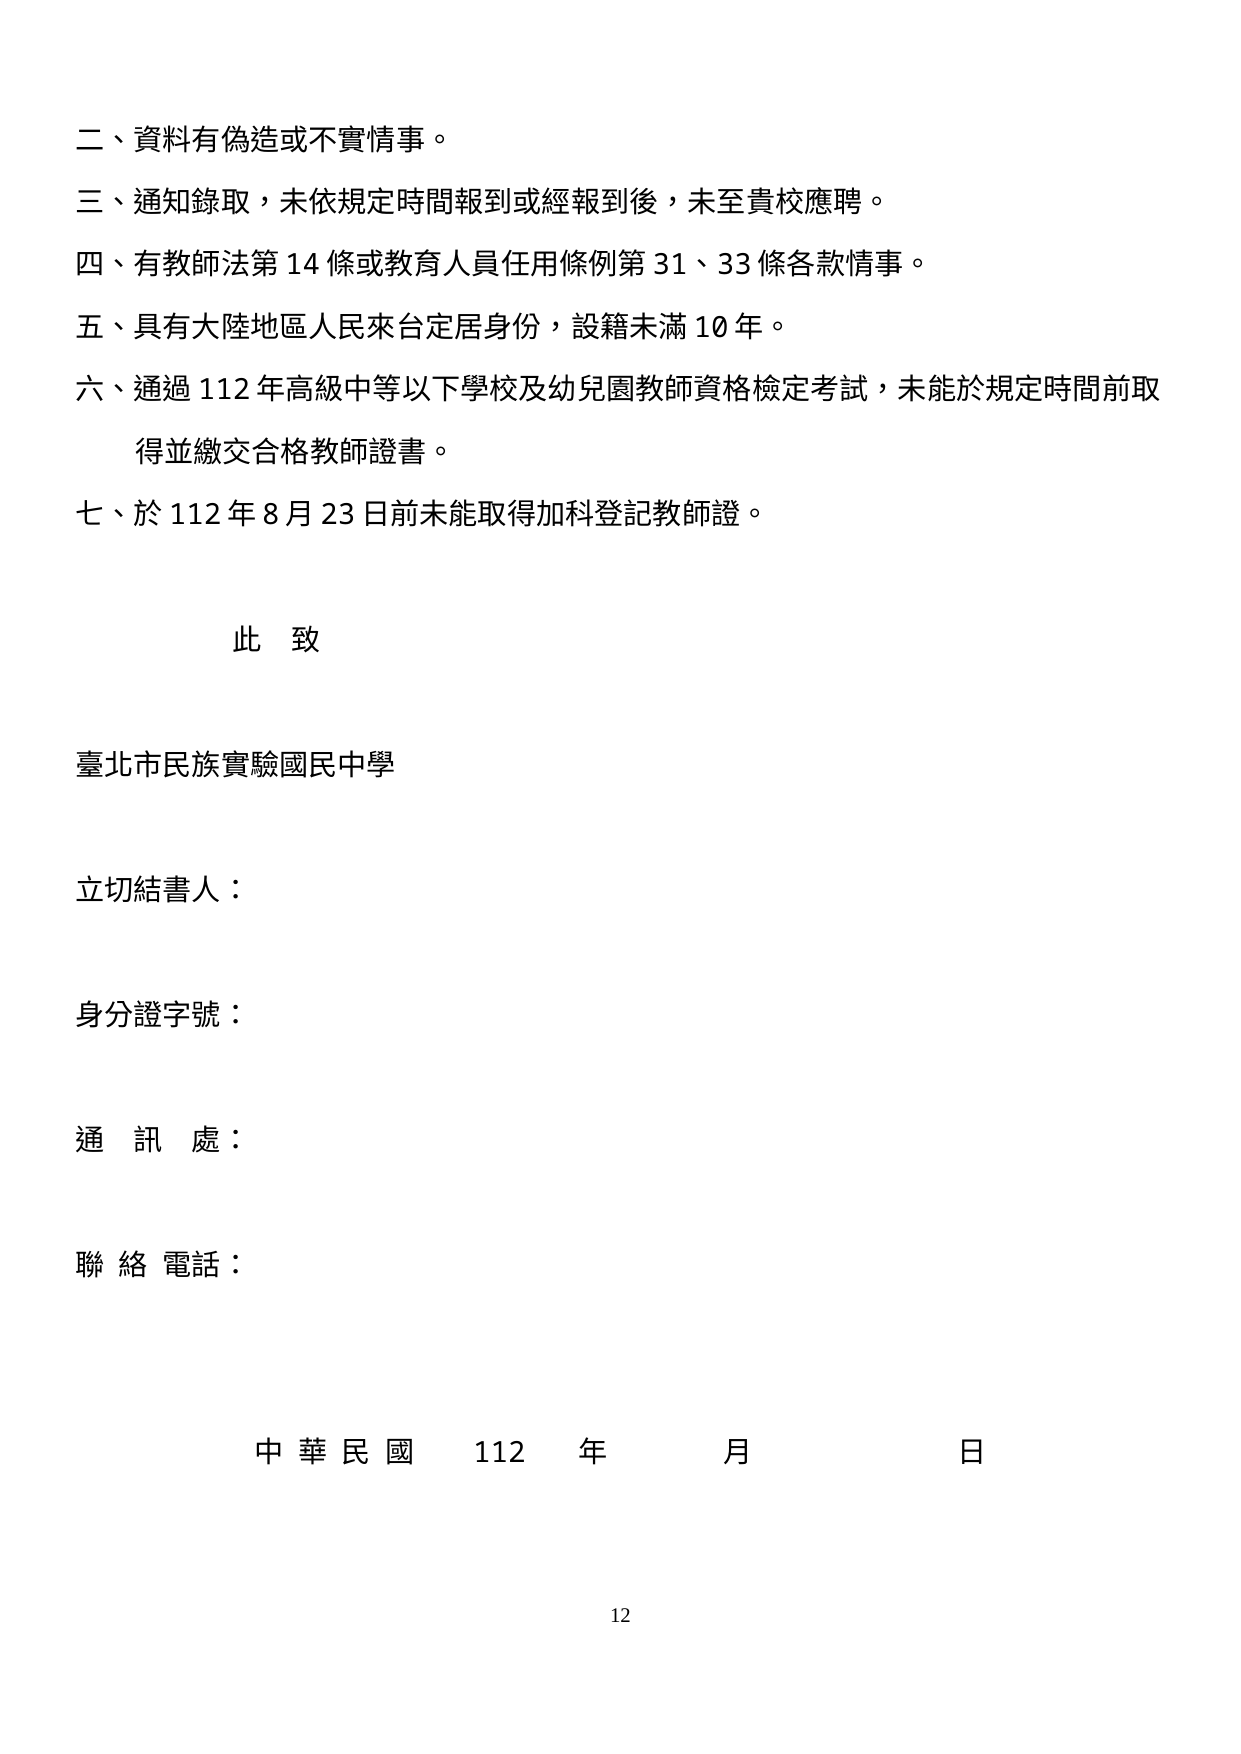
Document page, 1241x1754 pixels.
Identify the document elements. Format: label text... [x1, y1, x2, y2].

text 身分證字號： [75, 971, 1165, 1033]
text 立切結書人： [75, 846, 1165, 908]
text 中 華 民 國 112 年 月 日 [75, 1408, 1165, 1471]
text 臺北市民族實驗國民中學 [75, 721, 1165, 783]
text 三、通知錄取，未依規定時間報到或經報到後，未至貴校應聘。 [75, 158, 1165, 221]
text 六、通過112年高級中等以下學校及幼兒園教師資格檢定考試，未能於規定時間前取得並繳交合格教師證書。 [75, 346, 1165, 471]
text 二、資料有偽造或不實情事。 [75, 96, 1165, 158]
text 通 訊 處： [75, 1096, 1165, 1158]
text 四、有教師法第14條或教育人員任用條例第31、33條各款情事。 [75, 221, 1165, 283]
text 聯 絡 電話： [75, 1221, 1165, 1283]
text 此 致 [75, 596, 1165, 658]
text 五、具有大陸地區人民來台定居身份，設籍未滿10年。 [75, 283, 1165, 346]
text 七、於112年8月23日前未能取得加科登記教師證。 [75, 471, 1165, 533]
